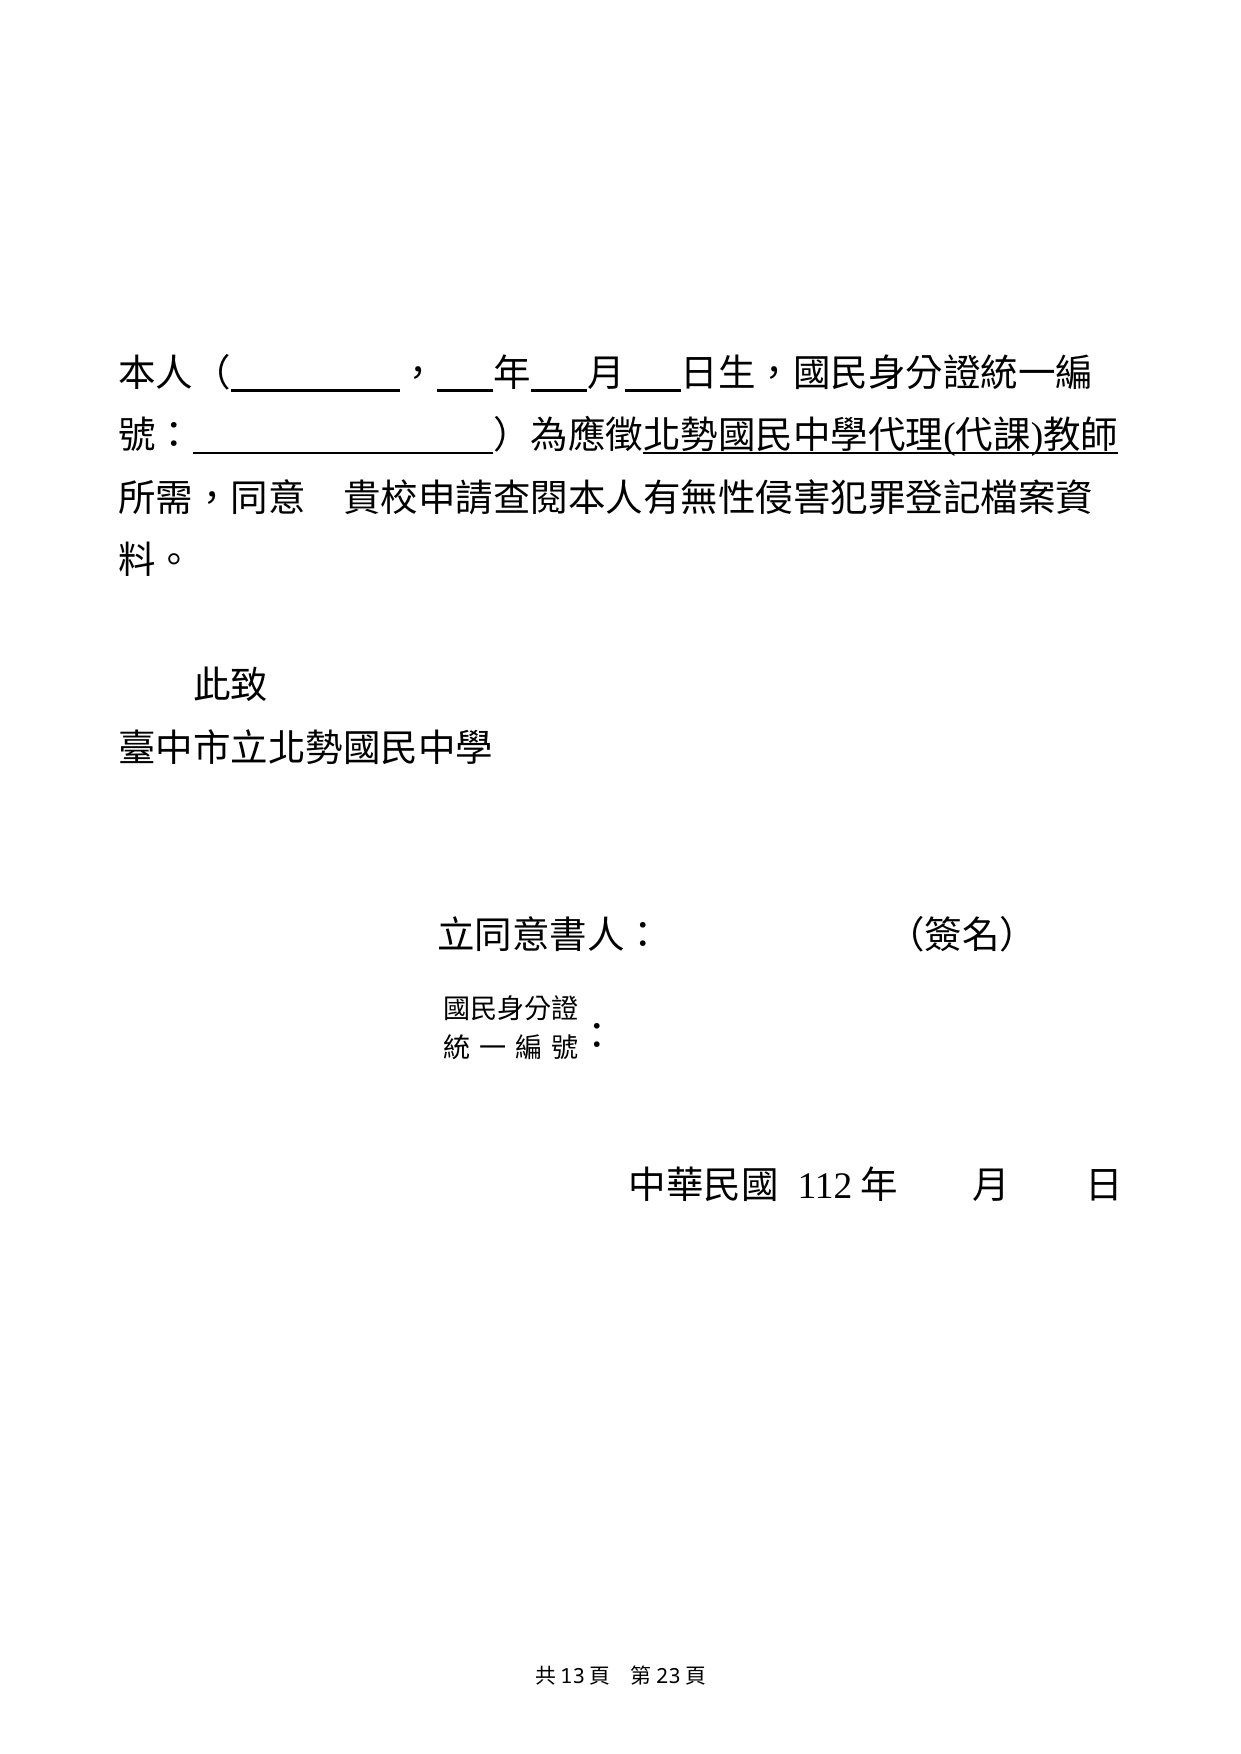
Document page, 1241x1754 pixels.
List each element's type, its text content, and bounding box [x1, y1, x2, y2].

text 立同意書人： （簽名） [118, 891, 1122, 953]
text 國民身分證統一編號： [118, 953, 1122, 1078]
text 中華民國 112年 月 日 [118, 1141, 1122, 1203]
text 此致 [118, 641, 1122, 703]
text 本人（ ， 年 月 日生，國民身分證統一編號： ）為應徵北勢國民中學代理(代課)教師所需，同意 貴校申請查閱本人有無性侵害犯罪登記檔案資料。 [118, 328, 1122, 578]
text 臺中市立北勢國民中學 [118, 703, 1122, 766]
